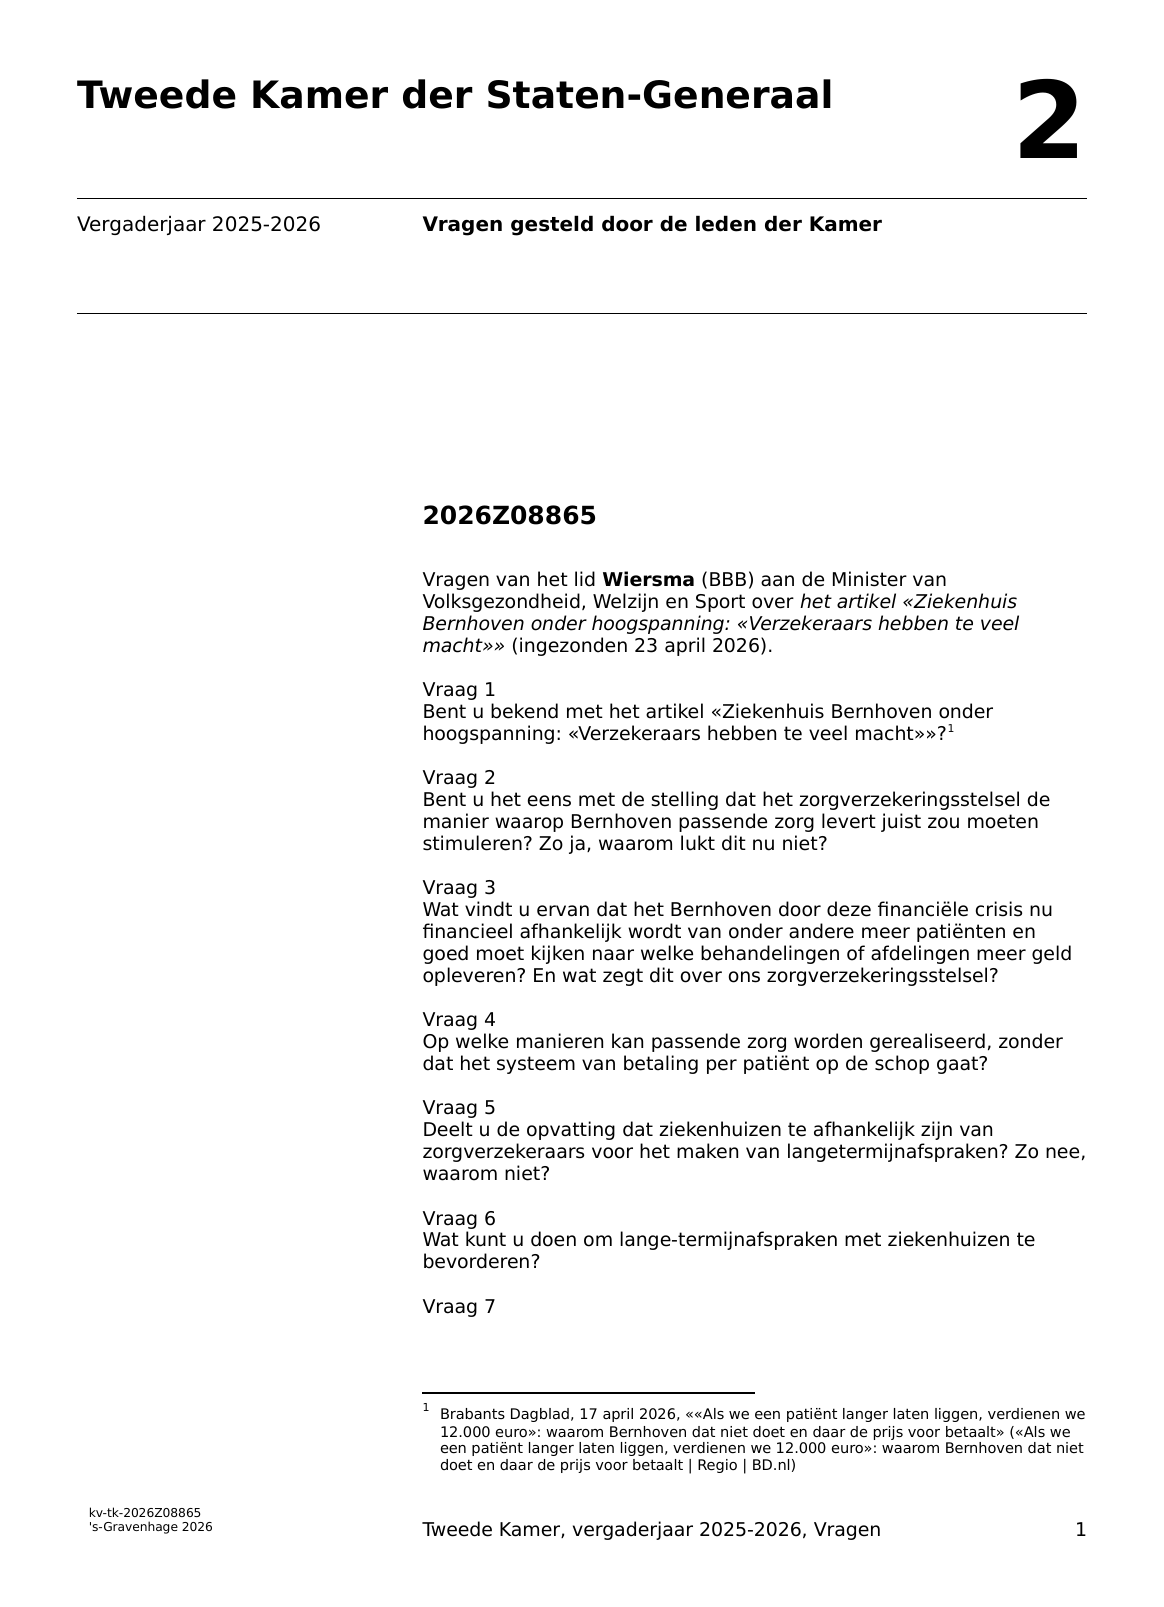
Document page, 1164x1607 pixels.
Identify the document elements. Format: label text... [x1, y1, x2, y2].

text Vraag 3 [422, 877, 1087, 899]
table_header Tweede Kamer der Staten-Generaal [77, 59, 886, 198]
table_header 2 [886, 59, 1087, 198]
text 2026Z08865 [422, 501, 1087, 531]
text Bent u het eens met de stelling dat het zorgverzekeringsstelsel de manier waarop Bernhoven passende zorg levert juist zou moeten stimuleren? Zo ja, waarom lukt dit nu niet? [422, 789, 1087, 855]
text Vraag 4 [422, 1009, 1087, 1031]
text Deelt u de opvatting dat ziekenhuizen te afhankelijk zijn van zorgverzekeraars voor het maken van langetermijnafspraken? Zo nee, waarom niet? [422, 1119, 1087, 1185]
text Vraag 2 [422, 767, 1087, 789]
text Op welke manieren kan passende zorg worden gerealiseerd, zonder dat het systeem van betaling per patiënt op de schop gaat? [422, 1031, 1087, 1075]
text Vraag 7 [422, 1296, 1087, 1317]
text Vraag 1 [422, 679, 1087, 701]
text Vraag 5 [422, 1097, 1087, 1119]
text Vragen van het lid Wiersma (BBB) aan de Minister van Volksgezondheid, Welzijn en Sport over het artikel «Ziekenhuis Bernhoven onder hoogspanning: «Verzekeraars hebben te veel macht»» (ingezonden 23 april 2026). [422, 569, 1087, 657]
text Bent u bekend met het artikel «Ziekenhuis Bernhoven onder hoogspanning: «Verzekeraars hebben te veel macht»»? [422, 701, 1087, 745]
text Wat kunt u doen om lange-termijnafspraken met ziekenhuizen te bevorderen? [422, 1229, 1087, 1273]
table_cell Vragen gesteld door de leden der Kamer [422, 199, 1087, 313]
table_cell Vergaderjaar 2025-2026 [77, 199, 422, 313]
text Brabants Dagblad, 17 april 2026, ««Als we een patiënt langer laten liggen, verdienen we 12.000 euro»: waarom Bernhoven dat niet doet en daar de prijs voor betaalt» («Als we een patiënt langer laten liggen, verdienen we 12.000 euro»: waarom Bernhoven dat niet doet en daar de prijs voor betaalt | Regio | BD.nl) [422, 1402, 1087, 1474]
text 's-Gravenhage 2026 [88, 1520, 323, 1534]
text Vraag 6 [422, 1207, 1087, 1229]
text Wat vindt u ervan dat het Bernhoven door deze financiële crisis nu financieel afhankelijk wordt van onder andere meer patiënten en goed moet kijken naar welke behandelingen of afdelingen meer geld opleveren? En wat zegt dit over ons zorgverzekeringsstelsel? [422, 899, 1087, 987]
text kv-tk-2026Z08865 [88, 1506, 323, 1520]
